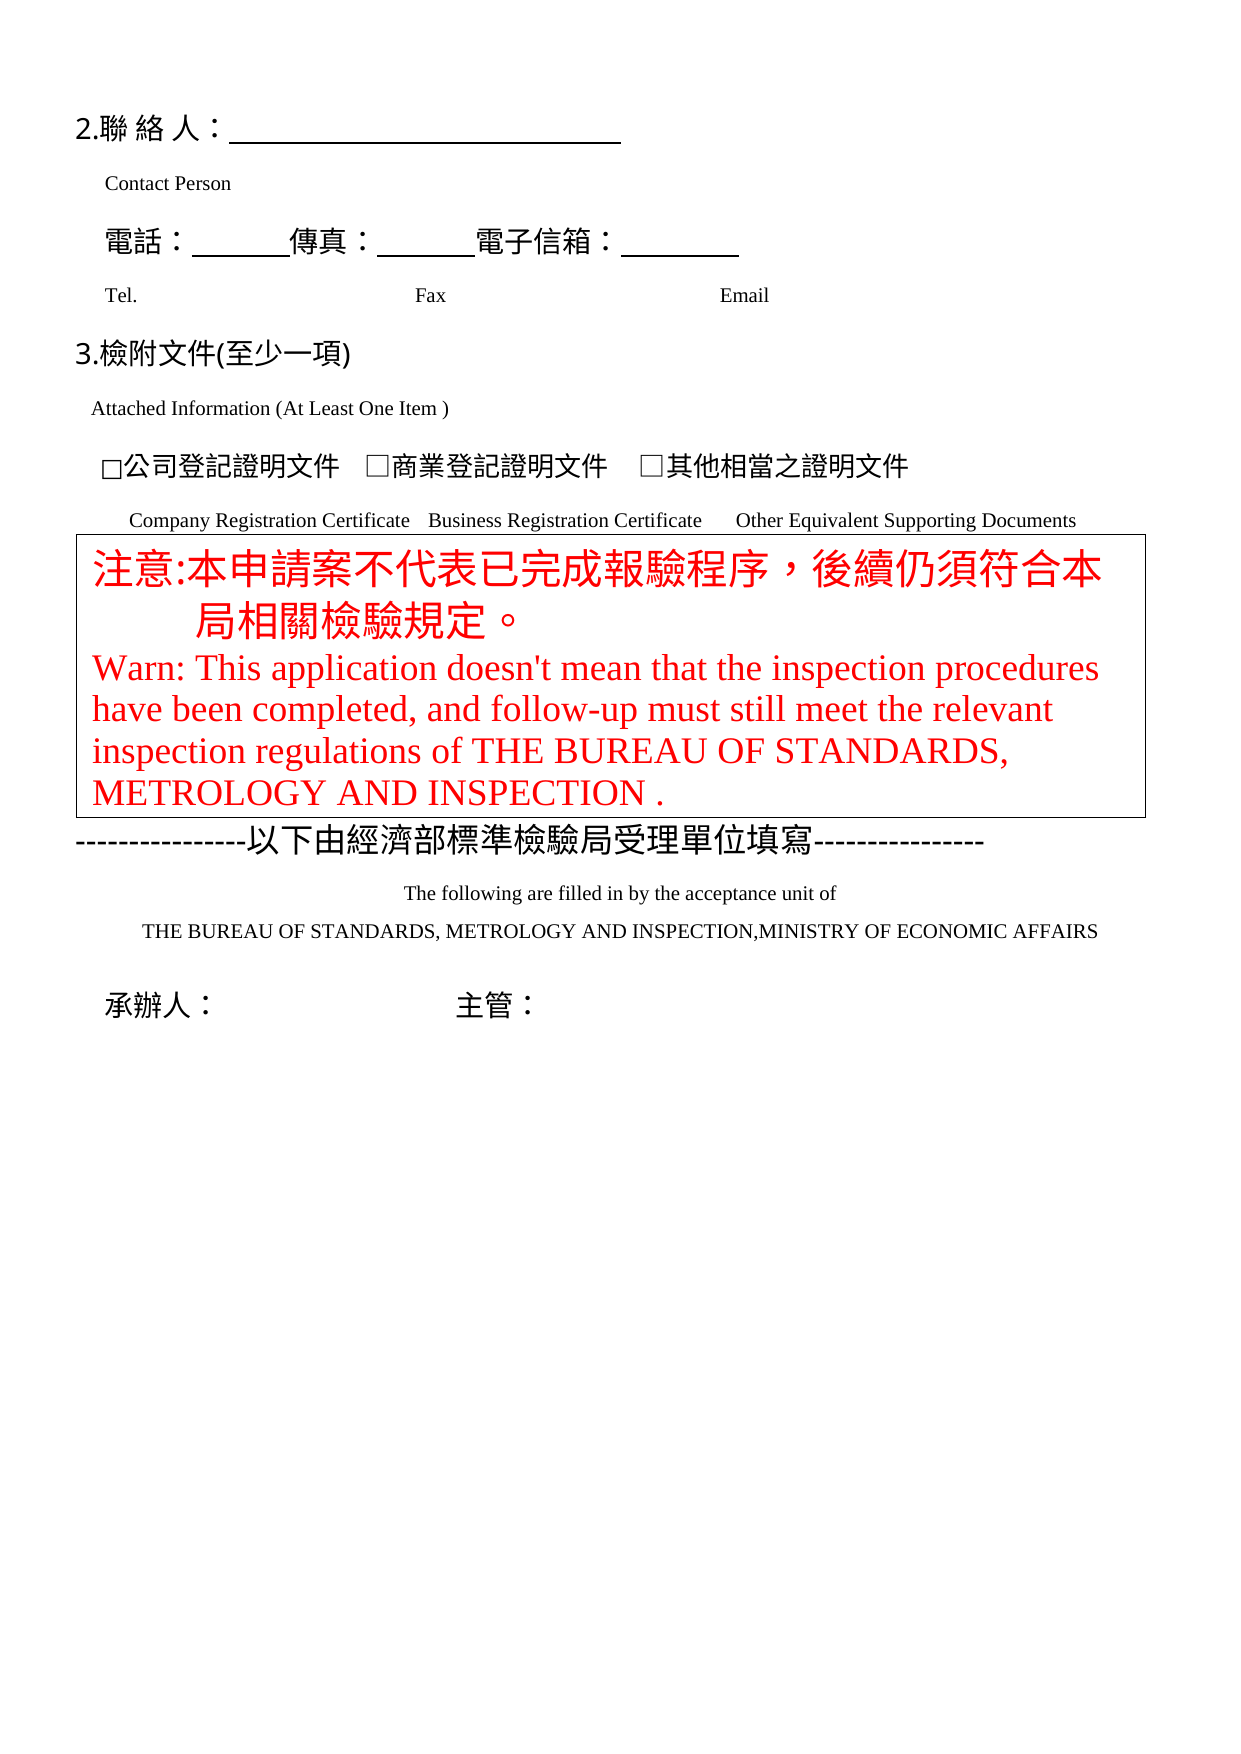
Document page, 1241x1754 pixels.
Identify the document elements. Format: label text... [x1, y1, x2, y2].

text Contact Person [75, 164, 1165, 202]
subtitle Company Registration Certificate Business Registration Certificate Other Equivalent Supporting Documents [75, 502, 1165, 539]
text Tel. Fax Email [75, 277, 1165, 314]
text Attached Information (At Least One Item ) [75, 389, 1165, 427]
text 2.聯 絡 人： [75, 89, 1165, 164]
text THE BUREAU OF STANDARDS, METROLOGY AND INSPECTION,MINISTRY OF ECONOMIC AFFAIRS [64, 913, 1176, 950]
text The following are filled in by the acceptance unit of [64, 875, 1176, 913]
text 電話： 傳真： 電子信箱： [75, 202, 1165, 277]
text 承辦人： 主管： [75, 967, 1165, 1042]
text 注意:本申請案不代表已完成報驗程序，後續仍須符合本局相關檢驗規定。 [92, 542, 1130, 647]
text □公司登記證明文件 □商業登記證明文件 □其他相當之證明文件 [75, 427, 1165, 502]
text ----------------以下由經濟部標準檢驗局受理單位填寫---------------- [75, 800, 1165, 875]
text Warn: This application doesn't mean that the inspection procedures have been completed, and follow-up must still meet the relevant inspection regulations of THE BUREAU OF STANDARDS, METROLOGY AND INSPECTION . [92, 647, 1130, 810]
text 3.檢附文件(至少一項) [75, 314, 1165, 389]
